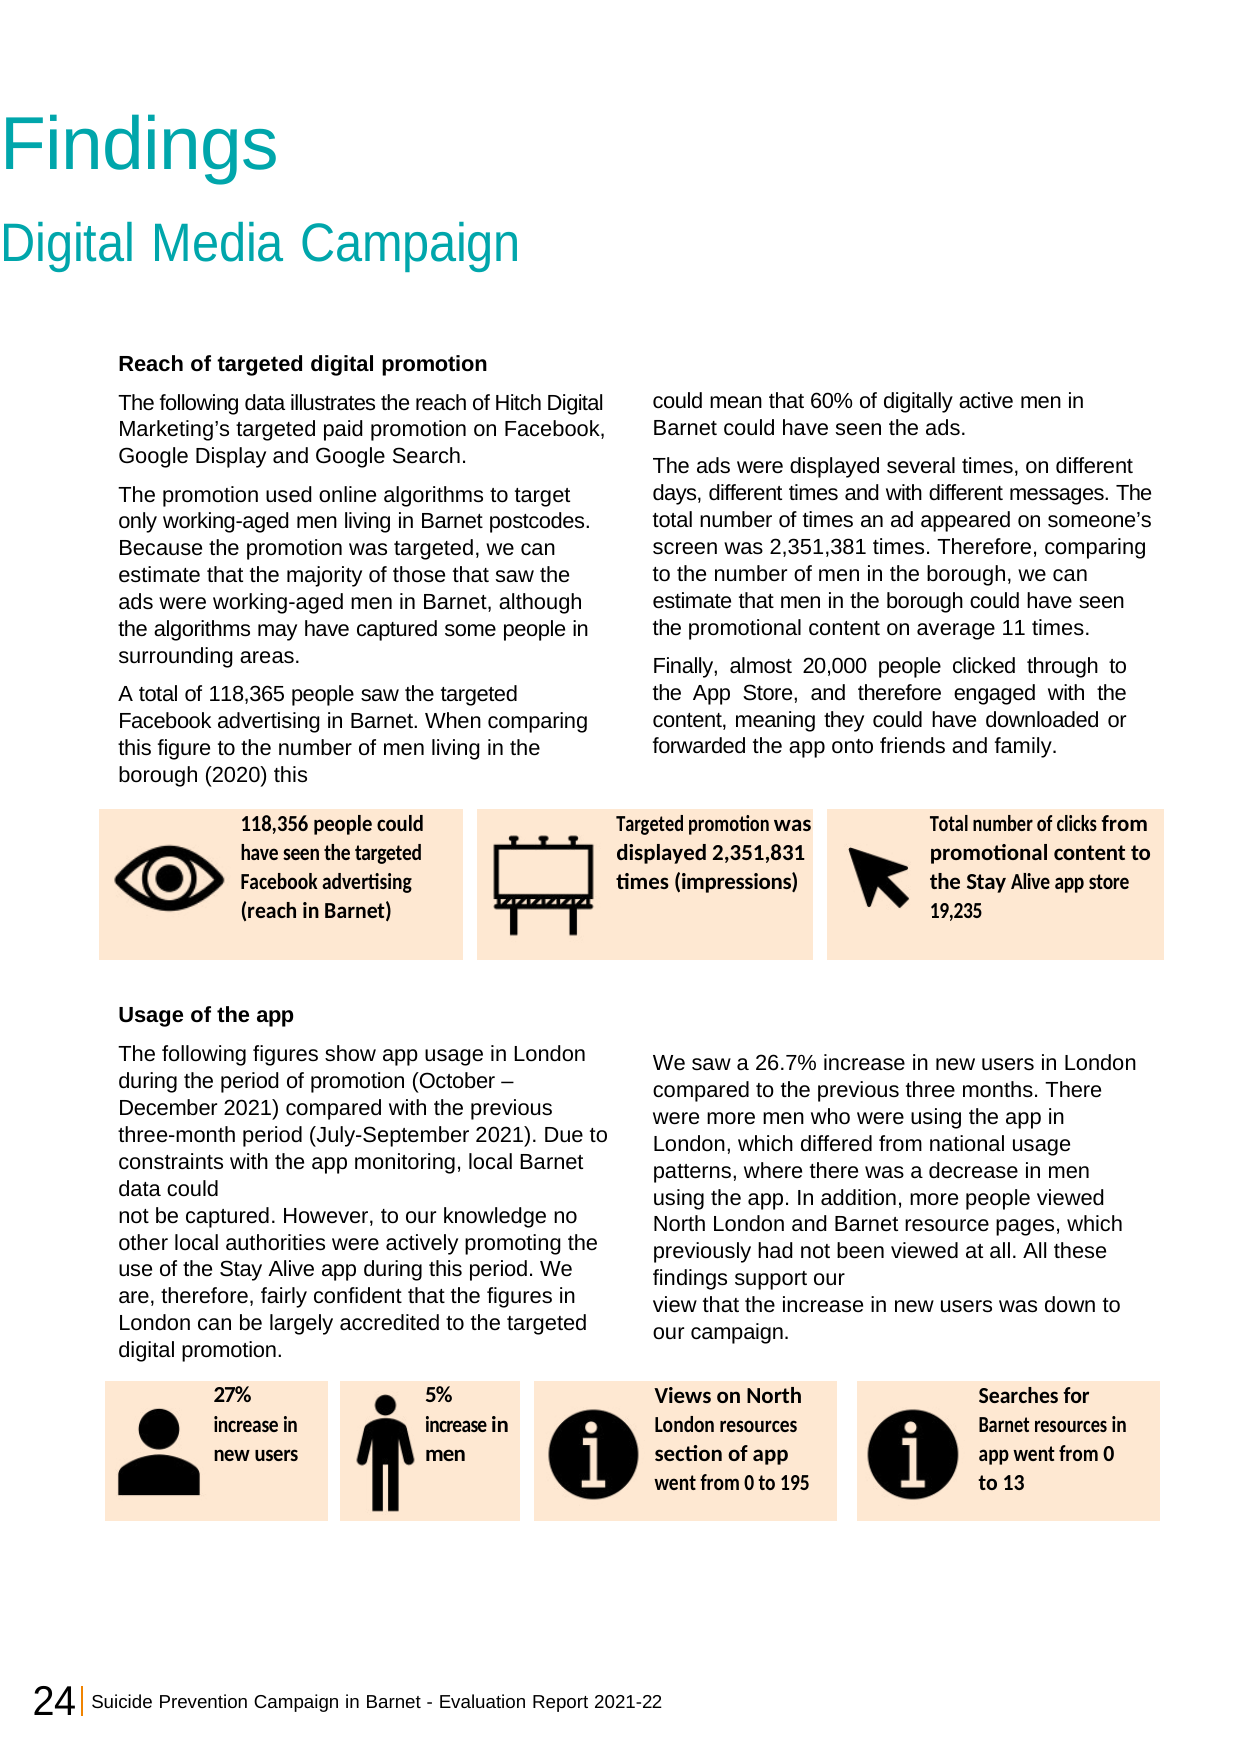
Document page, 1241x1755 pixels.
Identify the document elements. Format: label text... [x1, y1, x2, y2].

text could mean that 60% of digitally active men in Barnet could have seen the ads. [652, 388, 1134, 440]
text not be captured. However, to our knowledge no other local authorities were actively promoting the use of the Stay Alive app during this period. We are, therefore, fairly confident that the figures in London can be largely accredited to the targeted digital promotion. [118, 1203, 614, 1362]
text estimate that men in the borough could have seen the promotional content on average 11 times. [652, 588, 1155, 640]
subtitle Findings [0, 99, 1228, 186]
subtitle Digital Media Campaign [0, 210, 1228, 273]
text The ads were displayed several times, on different days, different times and with different messages. The total number of times an ad appeared on someone’s screen was 2,351,381 times. Therefore, comparing to the number of men in the borough, we can [652, 453, 1155, 586]
text view that the increase in new users was down to our campaign. [653, 1292, 1148, 1344]
text A total of 118,365 people saw the targeted Facebook advertising in Barnet. When comparing this figure to the number of men living in the borough (2020) this [118, 681, 611, 787]
text The following figures show app usage in London during the period of promotion (October – December 2021) compared with the previous three-month period (July-September 2021). Due to constraints with the app monitoring, local Barnet data could [118, 1041, 614, 1201]
text Finally, almost 20,000 people clicked through to the App Store, and therefore engaged with the content, meaning they could have downloaded or forwarded the app onto friends and family. [652, 653, 1127, 759]
text We saw a 26.7% increase in new users in London compared to the previous three months. There were more men who were using the app in London, which differed from national usage patterns, where there was a decrease in men using the app. In addition, more people viewed North London and Barnet resource pages, which previously had not been viewed at all. All these findings support our [653, 1050, 1148, 1290]
text The following data illustrates the reach of Hitch Digital Marketing’s targeted paid promotion on Facebook, Google Display and Google Search. [118, 389, 611, 468]
text The promotion used online algorithms to target only working-aged men living in Barnet postcodes. Because the promotion was targeted, we can estimate that the majority of those that saw the ads were working-aged men in Barnet, although the algorithms may have captured some people in surrounding areas. [118, 482, 594, 668]
text Usage of the app [118, 1002, 614, 1028]
text Reach of targeted digital promotion [118, 350, 611, 376]
